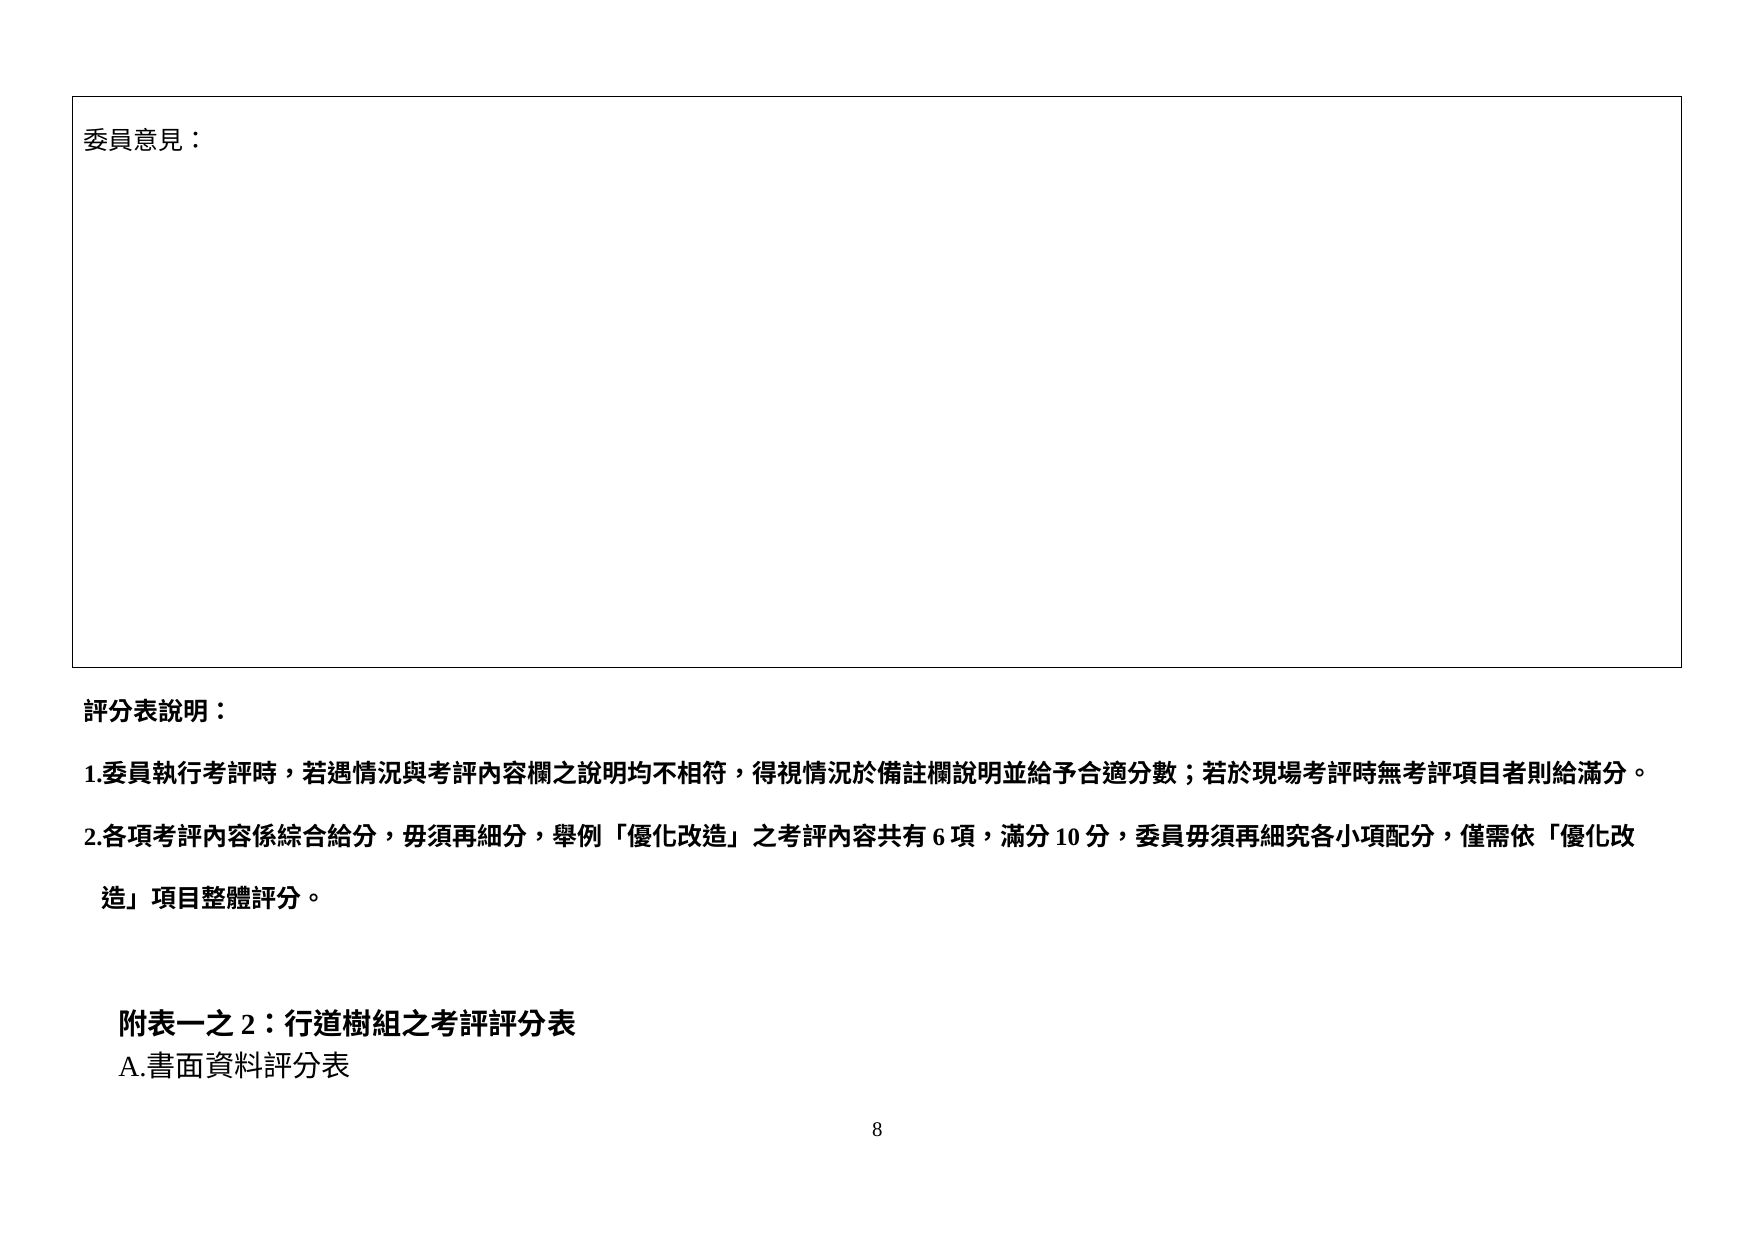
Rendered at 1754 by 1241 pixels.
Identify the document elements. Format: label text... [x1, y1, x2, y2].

table_cell 評分表說明： 1.委員執行考評時，若遇情況與考評內容欄之說明均不相符，得視情況於備註欄說明並給予合適分數；若於現場考評時無考評項目者則給滿分。 2.各項考評內容係綜合給分，毋須再細分，舉例「優化改造」之考評內容共有6項，滿分10分，委員毋須再細究各小項配分，僅需依「優化改造」項目整體評分。 [73, 668, 1681, 918]
table_header 委員意見： [73, 97, 1681, 667]
text A.書面資料評分表 [118, 1043, 1636, 1085]
text 附表一之2：行道樹組之考評評分表 [118, 980, 1636, 1043]
